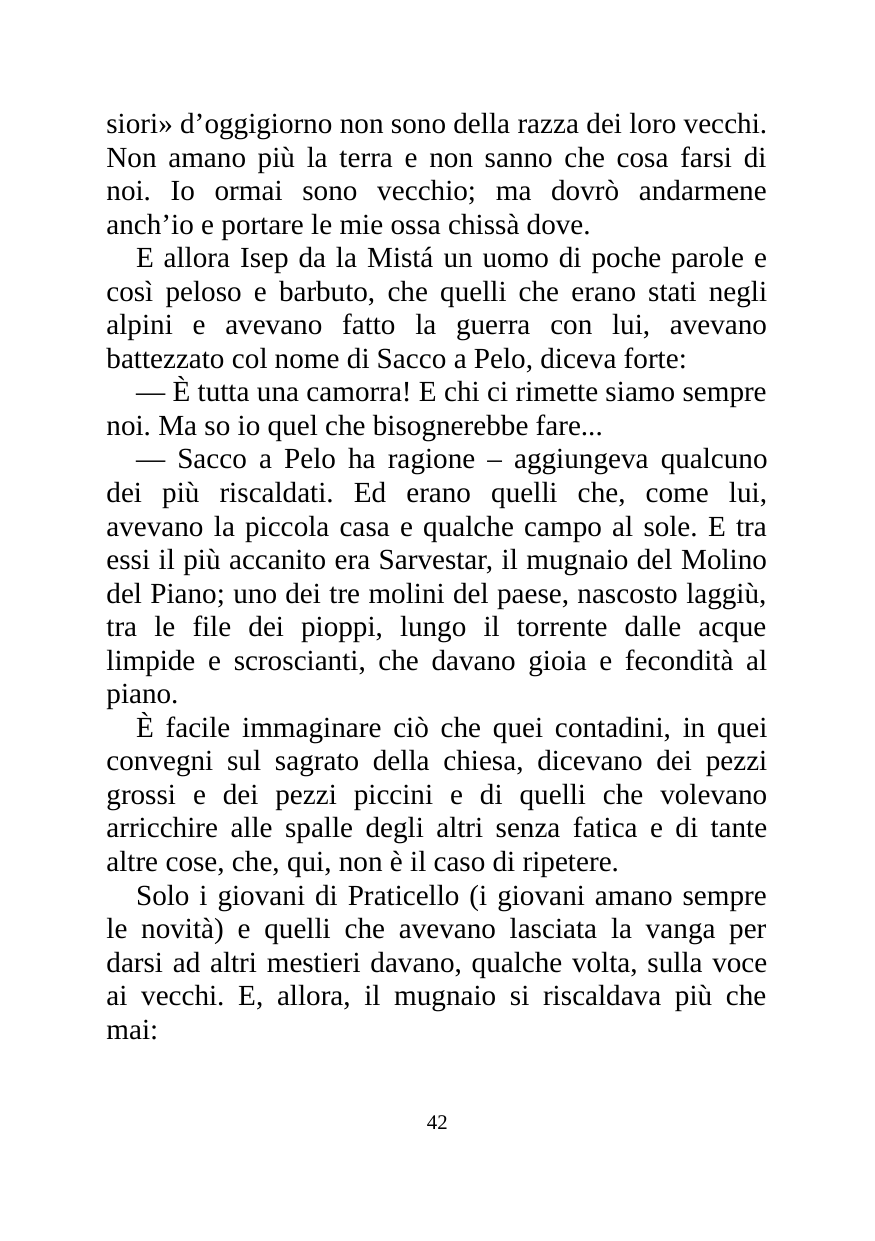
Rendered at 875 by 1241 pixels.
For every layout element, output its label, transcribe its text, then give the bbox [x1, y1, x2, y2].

text Solo i giovani di Praticello (i giovani amano sempre le novità) e quelli che avevano lasciata la vanga per darsi ad altri mestieri davano, qualche volta, sulla voce ai vecchi. E, allora, il mugnaio si riscaldava più che mai: [106, 878, 768, 1045]
text siori» d’oggigiorno non sono della razza dei loro vecchi. Non amano più la terra e non sanno che cosa farsi di noi. Io ormai sono vecchio; ma dovrò andarmene anch’io e portare le mie ossa chissà dove. [106, 106, 768, 240]
text E allora Isep da la Mistá un uomo di poche parole e così peloso e barbuto, che quelli che erano stati negli alpini e avevano fatto la guerra con lui, avevano battezzato col nome di Sacco a Pelo, diceva forte: [106, 240, 768, 374]
text — È tutta una camorra! E chi ci rimette siamo sempre noi. Ma so io quel che bisognerebbe fare... [106, 374, 768, 442]
text È facile immaginare ciò che quei contadini, in quei convegni sul sagrato della chiesa, dicevano dei pezzi grossi e dei pezzi piccini e di quelli che volevano arricchire alle spalle degli altri senza fatica e di tante altre cose, che, qui, non è il caso di ripetere. [106, 710, 768, 878]
text — Sacco a Pelo ha ragione – aggiungeva qualcuno dei più riscaldati. Ed erano quelli che, come lui, avevano la piccola casa e qualche campo al sole. E tra essi il più accanito era Sarvestar, il mugnaio del Molino del Piano; uno dei tre molini del paese, nascosto laggiù, tra le file dei pioppi, lungo il torrente dalle acque limpide e scroscianti, che davano gioia e fecondità al piano. [106, 442, 768, 710]
